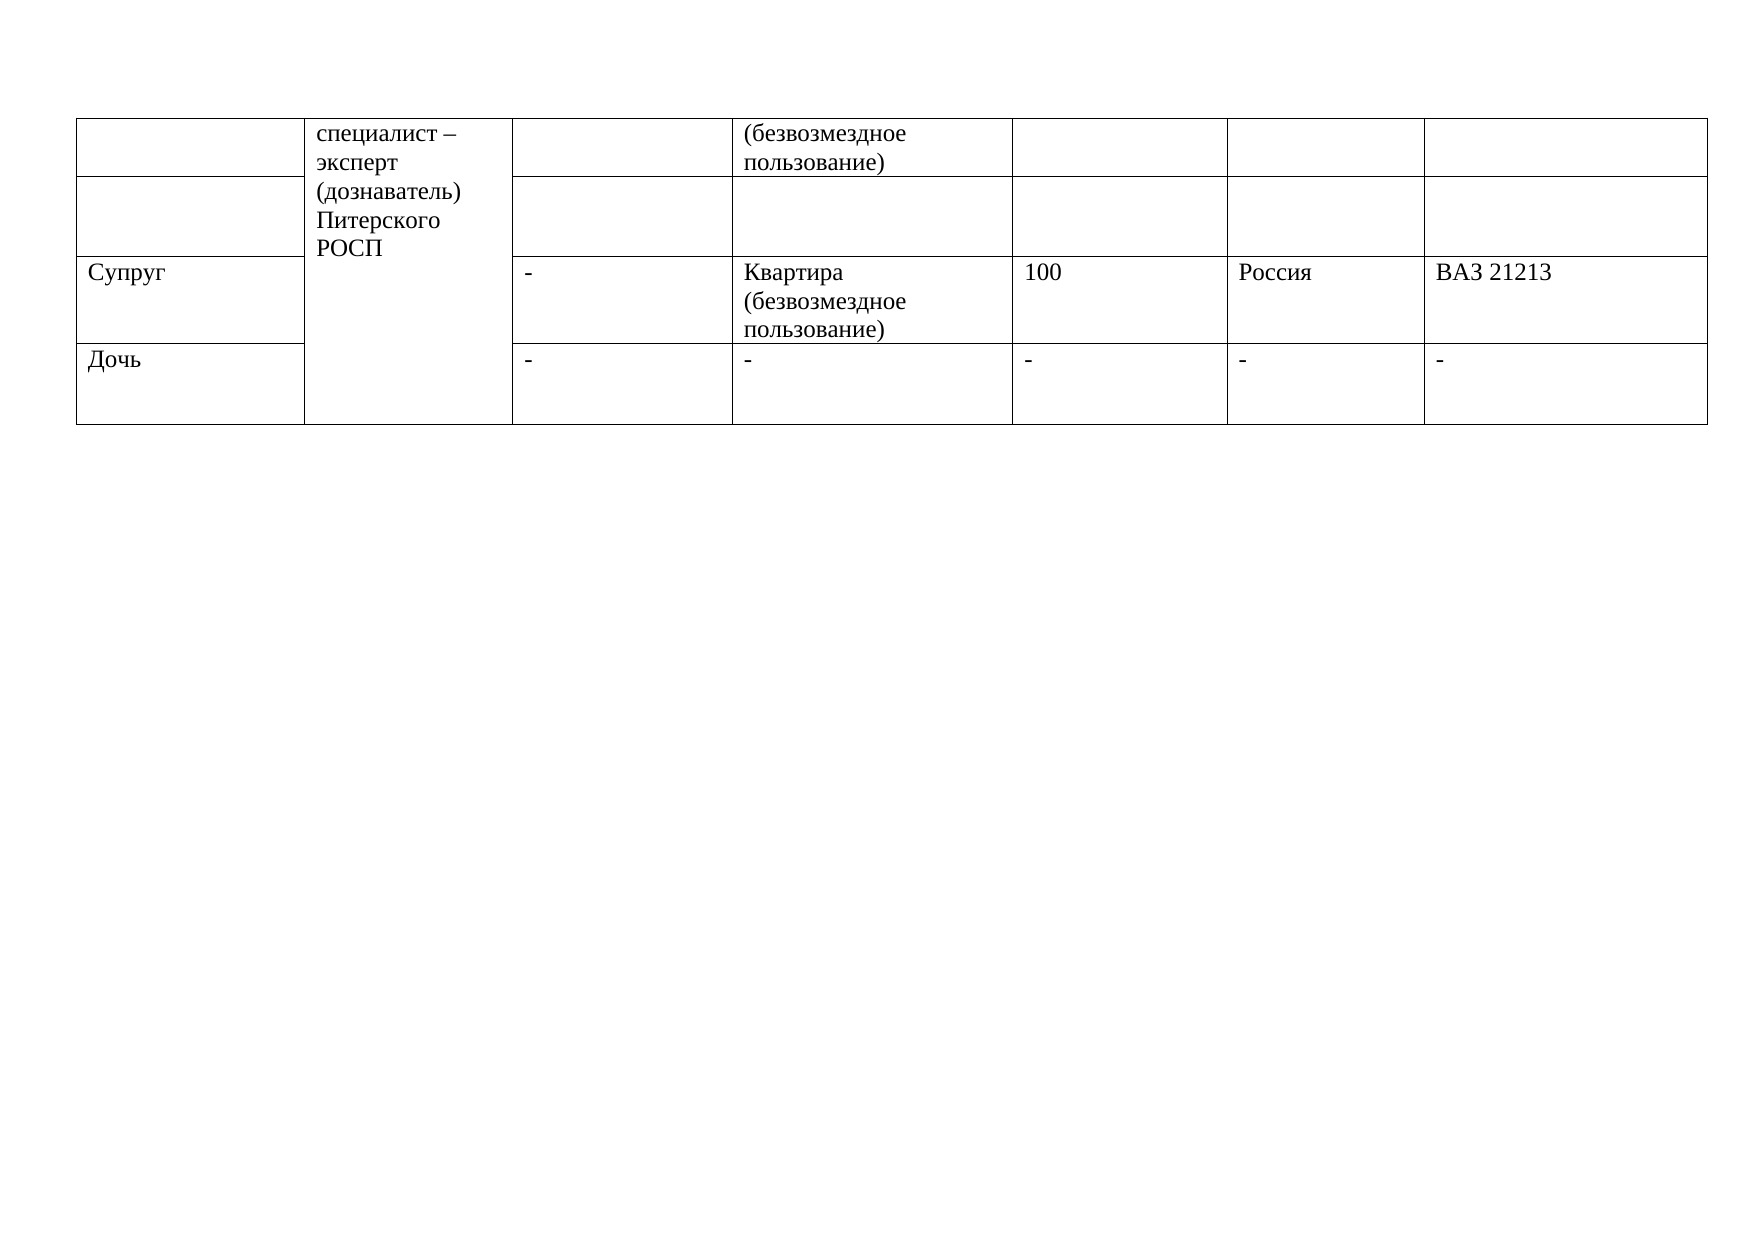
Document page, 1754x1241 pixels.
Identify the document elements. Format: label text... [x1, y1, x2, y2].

table_cell Квартира (безвозмездное пользование) [733, 257, 1012, 343]
table_cell специалист – эксперт (дознаватель) Питерского РОСП [305, 119, 512, 423]
table_cell [1425, 119, 1707, 176]
table_cell - [1228, 344, 1424, 423]
table_cell - [733, 344, 1012, 423]
table_cell ВАЗ 21213 [1425, 257, 1707, 343]
table_cell - [1425, 344, 1707, 423]
table_cell [733, 177, 1012, 256]
table_cell - [513, 257, 732, 343]
table_cell [77, 177, 304, 256]
table_cell [513, 177, 732, 256]
table_cell [77, 119, 304, 176]
table_cell Супруг [77, 257, 304, 343]
table_cell [1425, 177, 1707, 256]
table_cell - [513, 344, 732, 423]
table_cell [1013, 119, 1227, 176]
table_cell [513, 119, 732, 176]
table_cell [1013, 177, 1227, 256]
table_cell - [1013, 344, 1227, 423]
table_cell 100 [1013, 257, 1227, 343]
table_cell [1228, 119, 1424, 176]
table_cell Россия [1228, 257, 1424, 343]
table_cell [1228, 177, 1424, 256]
table_cell Дочь [77, 344, 304, 423]
